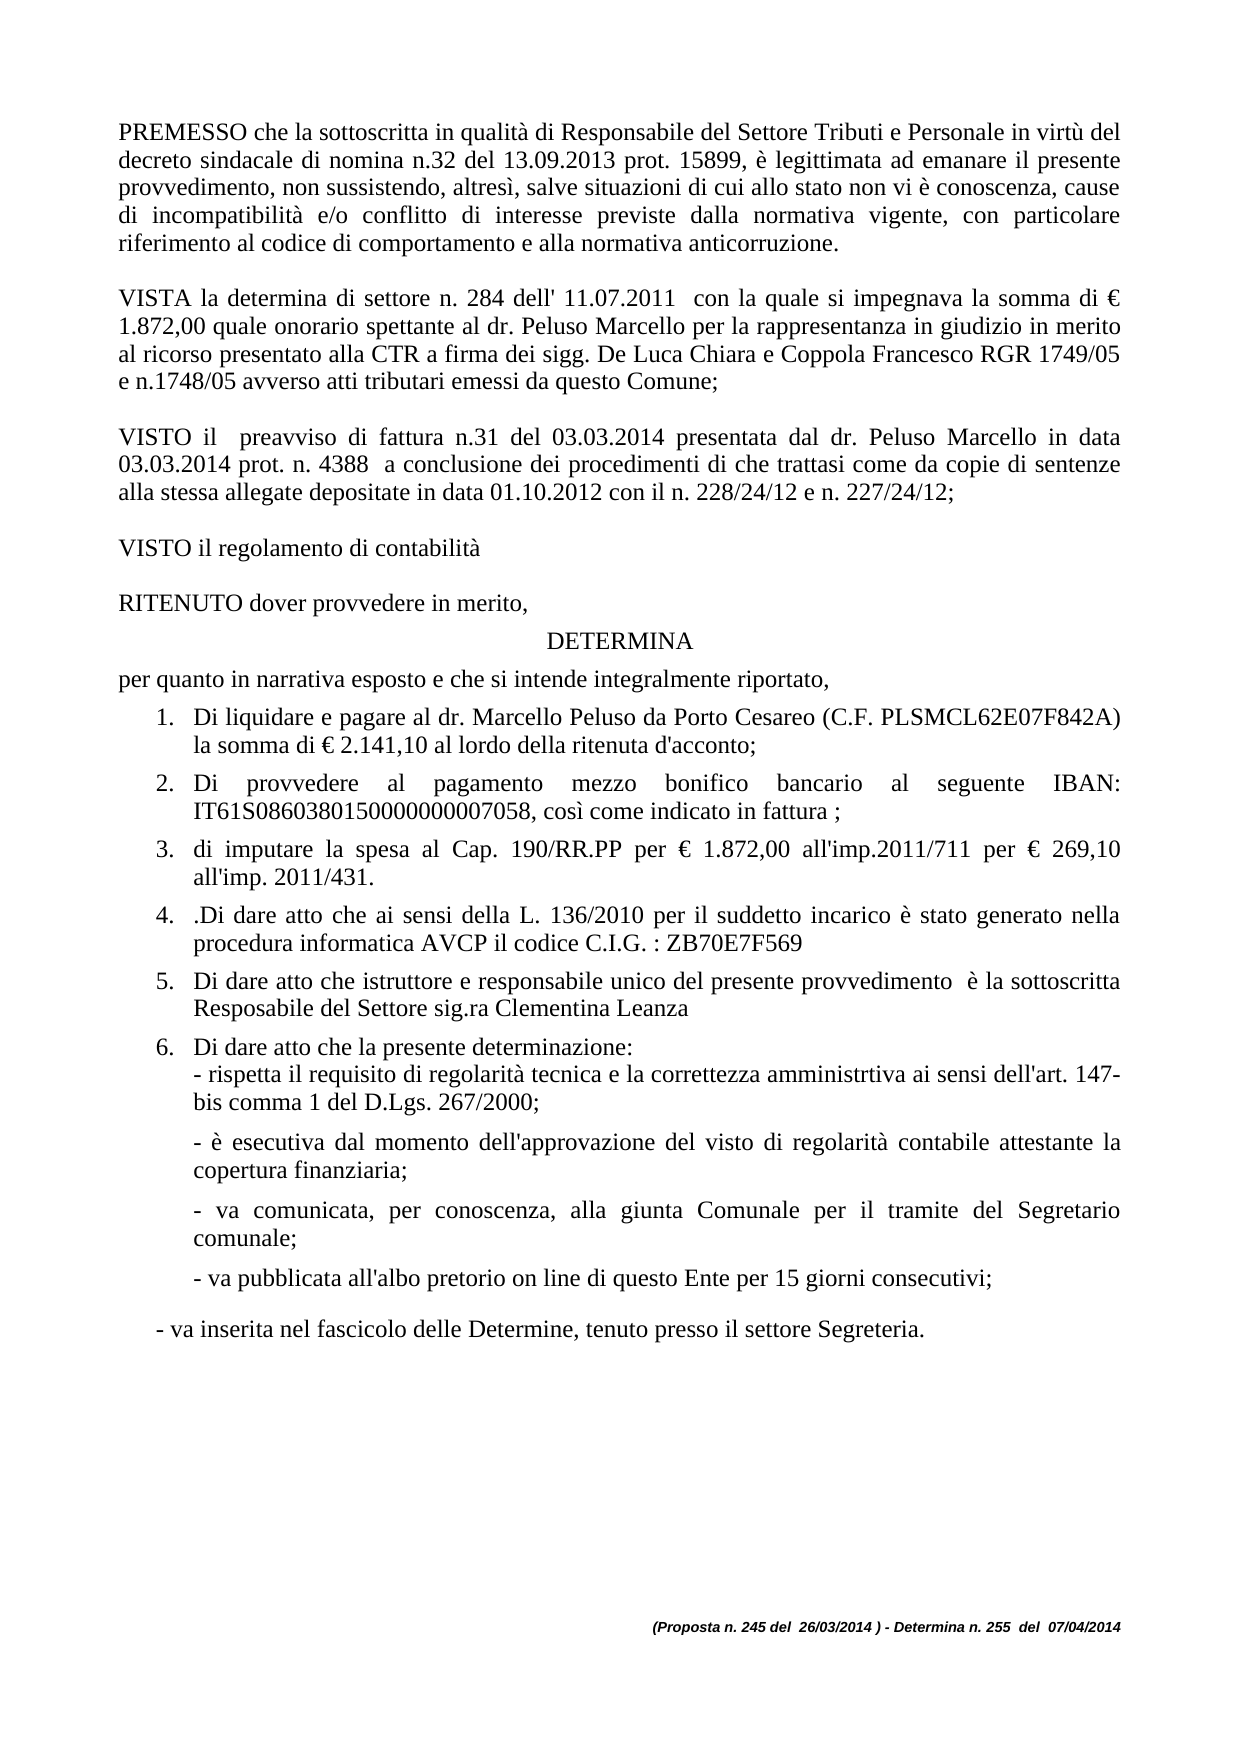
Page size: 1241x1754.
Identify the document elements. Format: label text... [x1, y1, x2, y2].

list Di provvedere al pagamento mezzo bonifico bancario al seguente IBAN: IT61S0860380150000000007058, così come indicato in fattura ; [156, 769, 1122, 825]
list di imputare la spesa al Cap. 190/RR.PP per € 1.872,00 all'imp.2011/711 per € 269,10 all'imp. 2011/431. [156, 835, 1122, 891]
list Di dare atto che la presente determinazione: [156, 1033, 1122, 1060]
list Di liquidare e pagare al dr. Marcello Peluso da Porto Cesareo (C.F. PLSMCL62E07F842A) la somma di € 2.141,10 al lordo della ritenuta d'acconto; [156, 703, 1122, 759]
text - va pubblicata all'albo pretorio on line di questo Ente per 15 giorni consecutivi; [193, 1264, 1122, 1292]
list .Di dare atto che ai sensi della L. 136/2010 per il suddetto incarico è stato generato nella procedura informatica AVCP il codice C.I.G. : ZB70E7F569 [156, 901, 1122, 956]
text per quanto in narrativa esposto e che si intende integralmente riportato, [118, 665, 1122, 693]
text - va comunicata, per conoscenza, alla giunta Comunale per il tramite del Segretario comunale; [193, 1196, 1122, 1252]
text - va inserita nel fascicolo delle Determine, tenuto presso il settore Segreteria. [156, 1315, 1122, 1342]
text RITENUTO dover provvedere in merito, [118, 589, 1122, 617]
text VISTO il preavviso di fattura n.31 del 03.03.2014 presentata dal dr. Peluso Marcello in data 03.03.2014 prot. n. 4388 a conclusione dei procedimenti di che trattasi come da copie di sentenze alla stessa allegate depositate in data 01.10.2012 con il n. 228/24/12 e n. 227/24/12; [118, 423, 1122, 506]
text DETERMINA [118, 627, 1122, 655]
text - rispetta il requisito di regolarità tecnica e la correttezza amministrtiva ai sensi dell'art. 147-bis comma 1 del D.Lgs. 267/2000; [193, 1060, 1122, 1116]
text VISTO il regolamento di contabilità [118, 534, 1122, 561]
text - è esecutiva dal momento dell'approvazione del visto di regolarità contabile attestante la copertura finanziaria; [193, 1128, 1122, 1184]
list Di dare atto che istruttore e responsabile unico del presente provvedimento è la sottoscritta Resposabile del Settore sig.ra Clementina Leanza [156, 967, 1122, 1022]
text VISTA la determina di settore n. 284 dell' 11.07.2011 con la quale si impegnava la somma di € 1.872,00 quale onorario spettante al dr. Peluso Marcello per la rappresentanza in giudizio in merito al ricorso presentato alla CTR a firma dei sigg. De Luca Chiara e Coppola Francesco RGR 1749/05 e n.1748/05 avverso atti tributari emessi da questo Comune; [118, 284, 1122, 395]
text PREMESSO che la sottoscritta in qualità di Responsabile del Settore Tributi e Personale in virtù del decreto sindacale di nomina n.32 del 13.09.2013 prot. 15899, è legittimata ad emanare il presente provvedimento, non sussistendo, altresì, salve situazioni di cui allo stato non vi è conoscenza, cause di incompatibilità e/o conflitto di interesse previste dalla normativa vigente, con particolare riferimento al codice di comportamento e alla normativa anticorruzione. [118, 118, 1122, 257]
